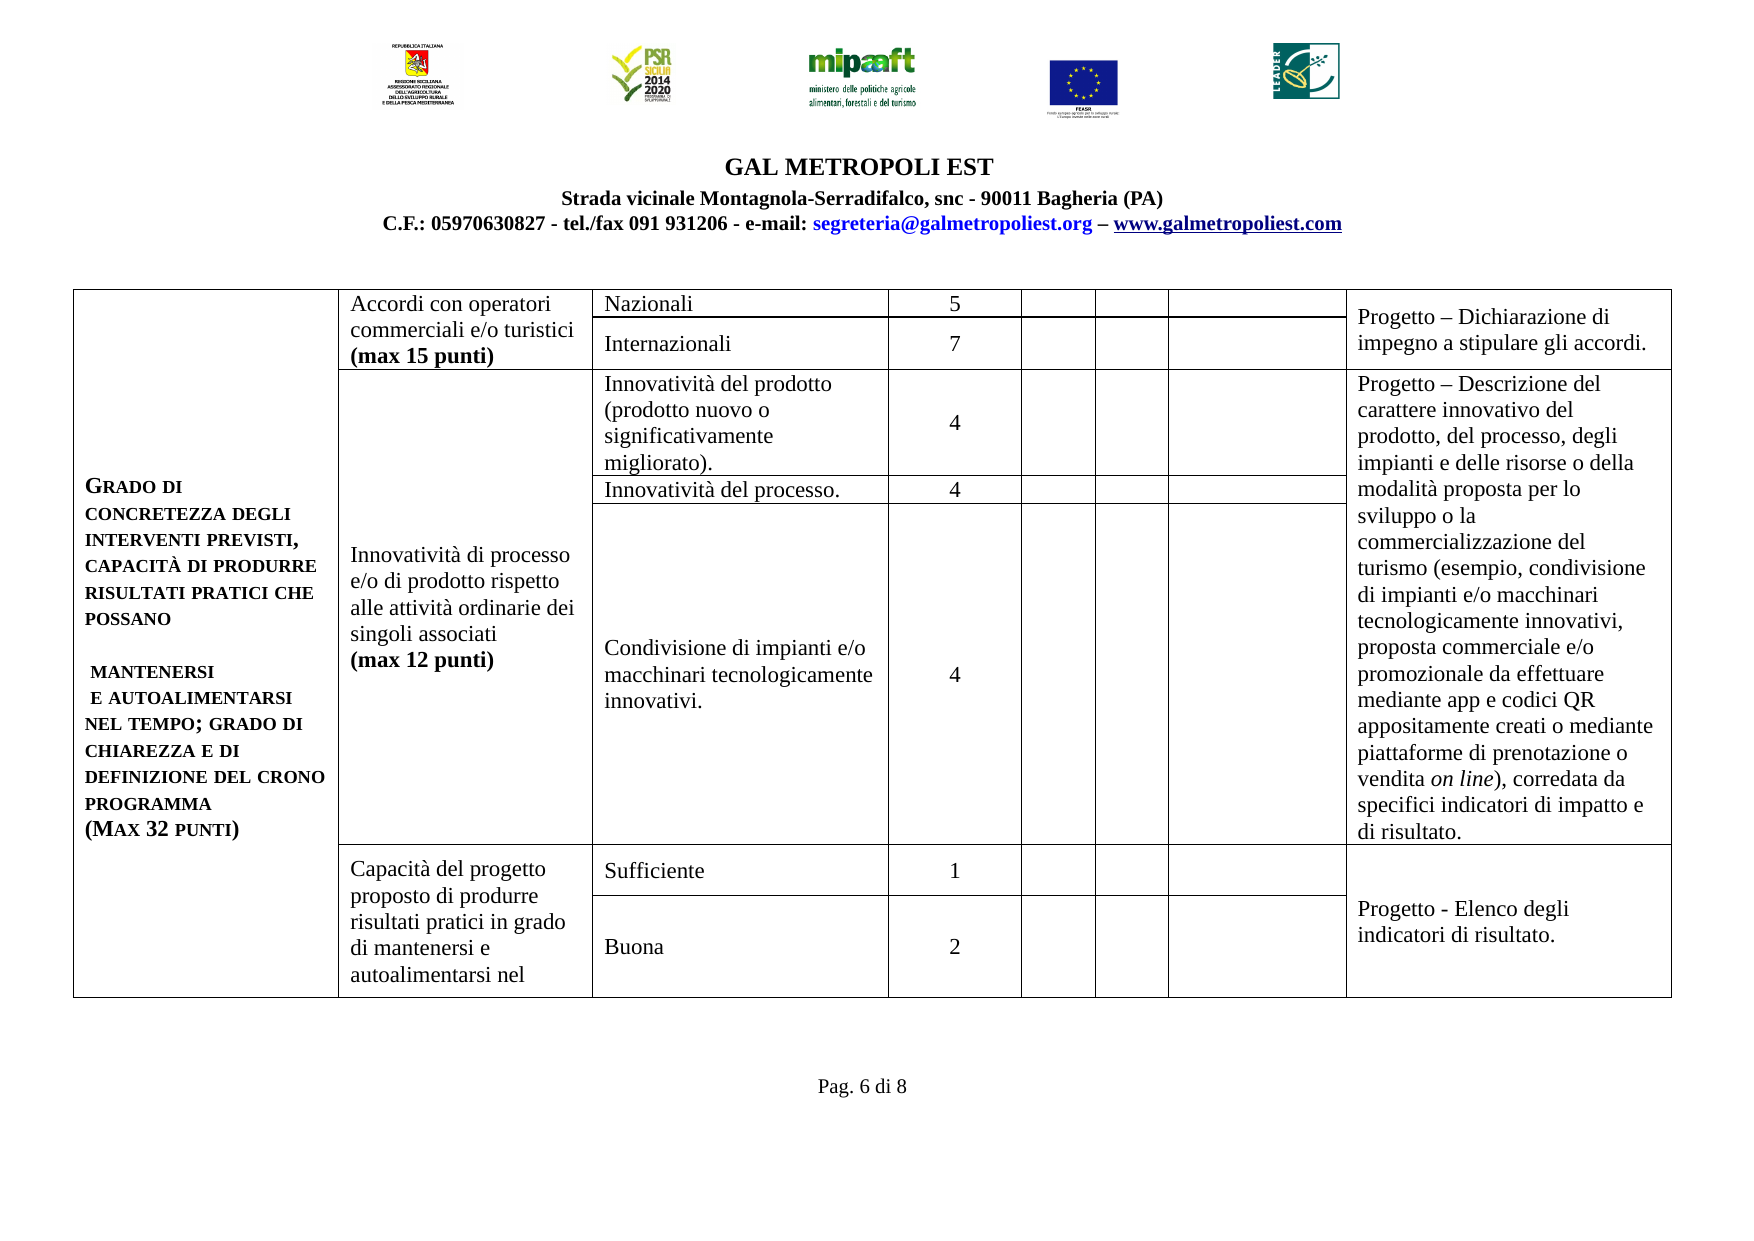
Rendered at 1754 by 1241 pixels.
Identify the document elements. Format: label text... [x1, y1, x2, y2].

table_cell 7 [889, 318, 1021, 369]
table_cell [1096, 476, 1168, 503]
table_cell [1096, 845, 1168, 894]
table_cell Capacità del progetto proposto di produrre risultati pratici in grado di mantenersi e autoalimentarsi nel tempo, espressa tramite appositi indicatori di risultato (max 3 punti) [339, 845, 592, 997]
table_cell [1022, 504, 1095, 844]
table_cell [1169, 318, 1346, 369]
table_cell [1022, 290, 1095, 316]
table_cell Innovatività del processo. [593, 476, 888, 503]
table_cell [1022, 370, 1095, 475]
table_cell [1169, 370, 1346, 475]
table_cell Progetto - Elenco degli indicatori di risultato. [1347, 845, 1671, 997]
table_cell [1022, 318, 1095, 369]
table_cell [1169, 845, 1346, 894]
table_cell Progetto – Dichiarazione di impegno a stipulare gli accordi. [1347, 290, 1671, 369]
table_cell [1022, 896, 1095, 997]
table_cell Innovatività di processo e/o di prodotto rispetto alle attività ordinarie dei singoli associati (max 12 punti) [339, 370, 592, 844]
table_cell Accordi con operatori commerciali e/o turistici (max 15 punti) [339, 290, 592, 369]
table_cell [1096, 504, 1168, 844]
table_cell [1169, 504, 1346, 844]
table_cell [1022, 476, 1095, 503]
table_cell Grado di concretezza degli interventi previsti, capacità di produrre risultati pratici che possano mantenersi e autoalimentarsi nel tempo; grado di chiarezza e di definizione del crono programma (Max 32 punti) [74, 290, 338, 997]
table_cell [1096, 896, 1168, 997]
table_cell Buona [593, 896, 888, 997]
table_cell 4 [889, 476, 1021, 503]
table_cell [1169, 290, 1346, 316]
table_cell [1096, 290, 1168, 316]
table_cell 1 [889, 845, 1021, 894]
table_cell [1096, 318, 1168, 369]
table_cell 4 [889, 370, 1021, 475]
table_cell [1096, 370, 1168, 475]
table_cell [1169, 896, 1346, 997]
table_cell Condivisione di impianti e/o macchinari tecnologicamente innovativi. [593, 504, 888, 844]
table_cell [1022, 845, 1095, 894]
table_cell 4 [889, 504, 1021, 844]
table_cell Internazionali [593, 318, 888, 369]
table_cell [1169, 476, 1346, 503]
table_cell Progetto – Descrizione del carattere innovativo del prodotto, del processo, degli impianti e delle risorse o della modalità proposta per lo sviluppo o la commercializzazione del turismo (esempio, condivisione di impianti e/o macchinari tecnologicamente innovativi, proposta commerciale e/o promozionale da effettuare mediante app e codici QR appositamente creati o mediante piattaforme di prenotazione o vendita on line), corredata da specifici indicatori di impatto e di risultato. [1347, 370, 1671, 844]
table_cell Innovatività del prodotto (prodotto nuovo o significativamente migliorato). [593, 370, 888, 475]
table_cell 5 [889, 290, 1021, 316]
table_cell Sufficiente [593, 845, 888, 894]
table_cell Nazionali [593, 290, 888, 316]
table_cell 2 [889, 896, 1021, 997]
